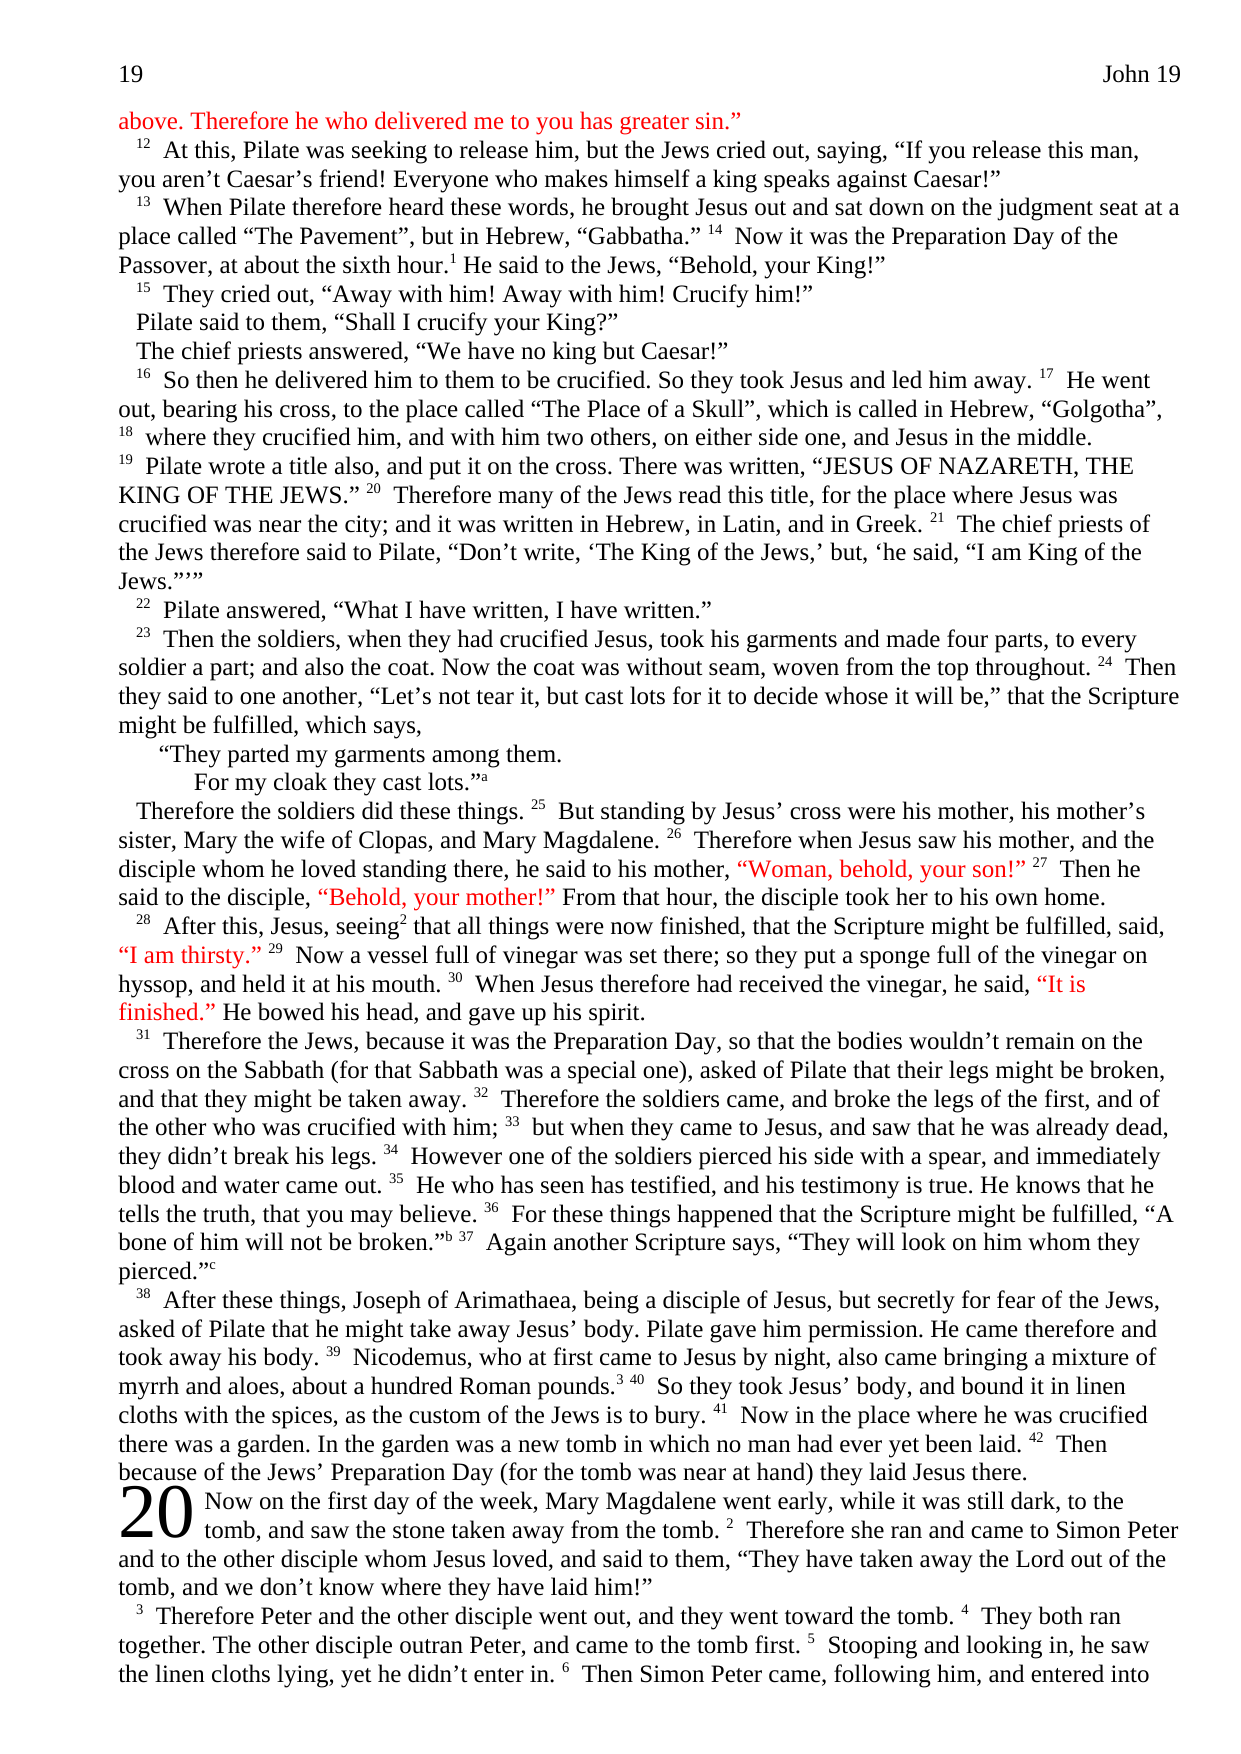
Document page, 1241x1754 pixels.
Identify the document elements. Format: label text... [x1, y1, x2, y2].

text 20Now on the first day of the week, Mary Magdalene went early, while it was still dark, to the tomb, and saw the stone taken away from the tomb. 2 Therefore she ran and came to Simon Peter and to the other disciple whom Jesus loved, and said to them, “They have taken away the Lord out of the tomb, and we don’t know where they have laid him!” [118, 1486, 1181, 1601]
text 12 At this, Pilate was seeking to release him, but the Jews cried out, saying, “If you release this man, you aren’t Caesar’s friend! Everyone who makes himself a king speaks against Caesar!” [118, 135, 1181, 192]
text 38 After these things, Joseph of Arimathaea, being a disciple of Jesus, but secretly for fear of the Jews, asked of Pilate that he might take away Jesus’ body. Pilate gave him permission. He came therefore and took away his body. 39 Nicodemus, who at first came to Jesus by night, also came bringing a mixture of myrrh and aloes, about a hundred Roman pounds.3 40 So they took Jesus’ body, and bound it in linen cloths with the spices, as the custom of the Jews is to bury. 41 Now in the place where he was crucified there was a garden. In the garden was a new tomb in which no man had ever yet been laid. 42 Then because of the Jews’ Preparation Day (for the tomb was near at hand) they laid Jesus there. [118, 1285, 1181, 1486]
text 28 After this, Jesus, seeing2 that all things were now finished, that the Scripture might be fulfilled, said, “I am thirsty.” 29 Now a vessel full of vinegar was set there; so they put a sponge full of the vinegar on hyssop, and held it at his mouth. 30 When Jesus therefore had received the vinegar, he said, “It is finished.” He bowed his head, and gave up his spirit. [118, 911, 1181, 1026]
text Pilate said to them, “Shall I crucify your King?” [118, 307, 1181, 336]
text 15 They cried out, “Away with him! Away with him! Crucify him!” [118, 279, 1181, 307]
text The chief priests answered, “We have no king but Caesar!” [118, 336, 1181, 365]
text “They parted my garments among them. [158, 739, 1181, 767]
text 13 When Pilate therefore heard these words, he brought Jesus out and sat down on the judgment seat at a place called “The Pavement”, but in Hebrew, “Gabbatha.” 14 Now it was the Preparation Day of the Passover, at about the sixth hour.1 He said to the Jews, “Behold, your King!” [118, 192, 1181, 279]
text 31 Therefore the Jews, because it was the Preparation Day, so that the bodies wouldn’t remain on the cross on the Sabbath (for that Sabbath was a special one), asked of Pilate that their legs might be broken, and that they might be taken away. 32 Therefore the soldiers came, and broke the legs of the first, and of the other who was crucified with him; 33 but when they came to Jesus, and saw that he was already dead, they didn’t break his legs. 34 However one of the soldiers pierced his side with a spear, and immediately blood and water came out. 35 He who has seen has testified, and his testimony is true. He knows that he tells the truth, that you may believe. 36 For these things happened that the Scripture might be fulfilled, “A bone of him will not be broken.”b 37 Again another Scripture says, “They will look on him whom they pierced.”c [118, 1026, 1181, 1285]
text Therefore the soldiers did these things. 25 But standing by Jesus’ cross were his mother, his mother’s sister, Mary the wife of Clopas, and Mary Magdalene. 26 Therefore when Jesus saw his mother, and the disciple whom he loved standing there, he said to his mother, “Woman, behold, your son!” 27 Then he said to the disciple, “Behold, your mother!” From that hour, the disciple took her to his own home. [118, 796, 1181, 911]
text For my cloak they cast lots.”a [194, 767, 1181, 796]
text 3 Therefore Peter and the other disciple went out, and they went toward the tomb. 4 They both ran together. The other disciple outran Peter, and came to the tomb first. 5 Stooping and looking in, he saw the linen cloths lying, yet he didn’t enter in. 6 Then Simon Peter came, following him, and entered into [118, 1601, 1181, 1687]
text 22 Pilate answered, “What I have written, I have written.” [118, 595, 1181, 624]
text 23 Then the soldiers, when they had crucified Jesus, took his garments and made four parts, to every soldier a part; and also the coat. Now the coat was without seam, woven from the top throughout. 24 Then they said to one another, “Let’s not tear it, but cast lots for it to decide whose it will be,” that the Scripture might be fulfilled, which says, [118, 624, 1181, 739]
text above. Therefore he who delivered me to you has greater sin.” [118, 106, 1181, 135]
text 16 So then he delivered him to them to be crucified. So they took Jesus and led him away. 17 He went out, bearing his cross, to the place called “The Place of a Skull”, which is called in Hebrew, “Golgotha”, 18 where they crucified him, and with him two others, on either side one, and Jesus in the middle. 19 Pilate wrote a title also, and put it on the cross. There was written, “JESUS OF NAZARETH, THE KING OF THE JEWS.” 20 Therefore many of the Jews read this title, for the place where Jesus was crucified was near the city; and it was written in Hebrew, in Latin, and in Greek. 21 The chief priests of the Jews therefore said to Pilate, “Don’t write, ‘The King of the Jews,’ but, ‘he said, “I am King of the Jews.”’” [118, 365, 1181, 595]
